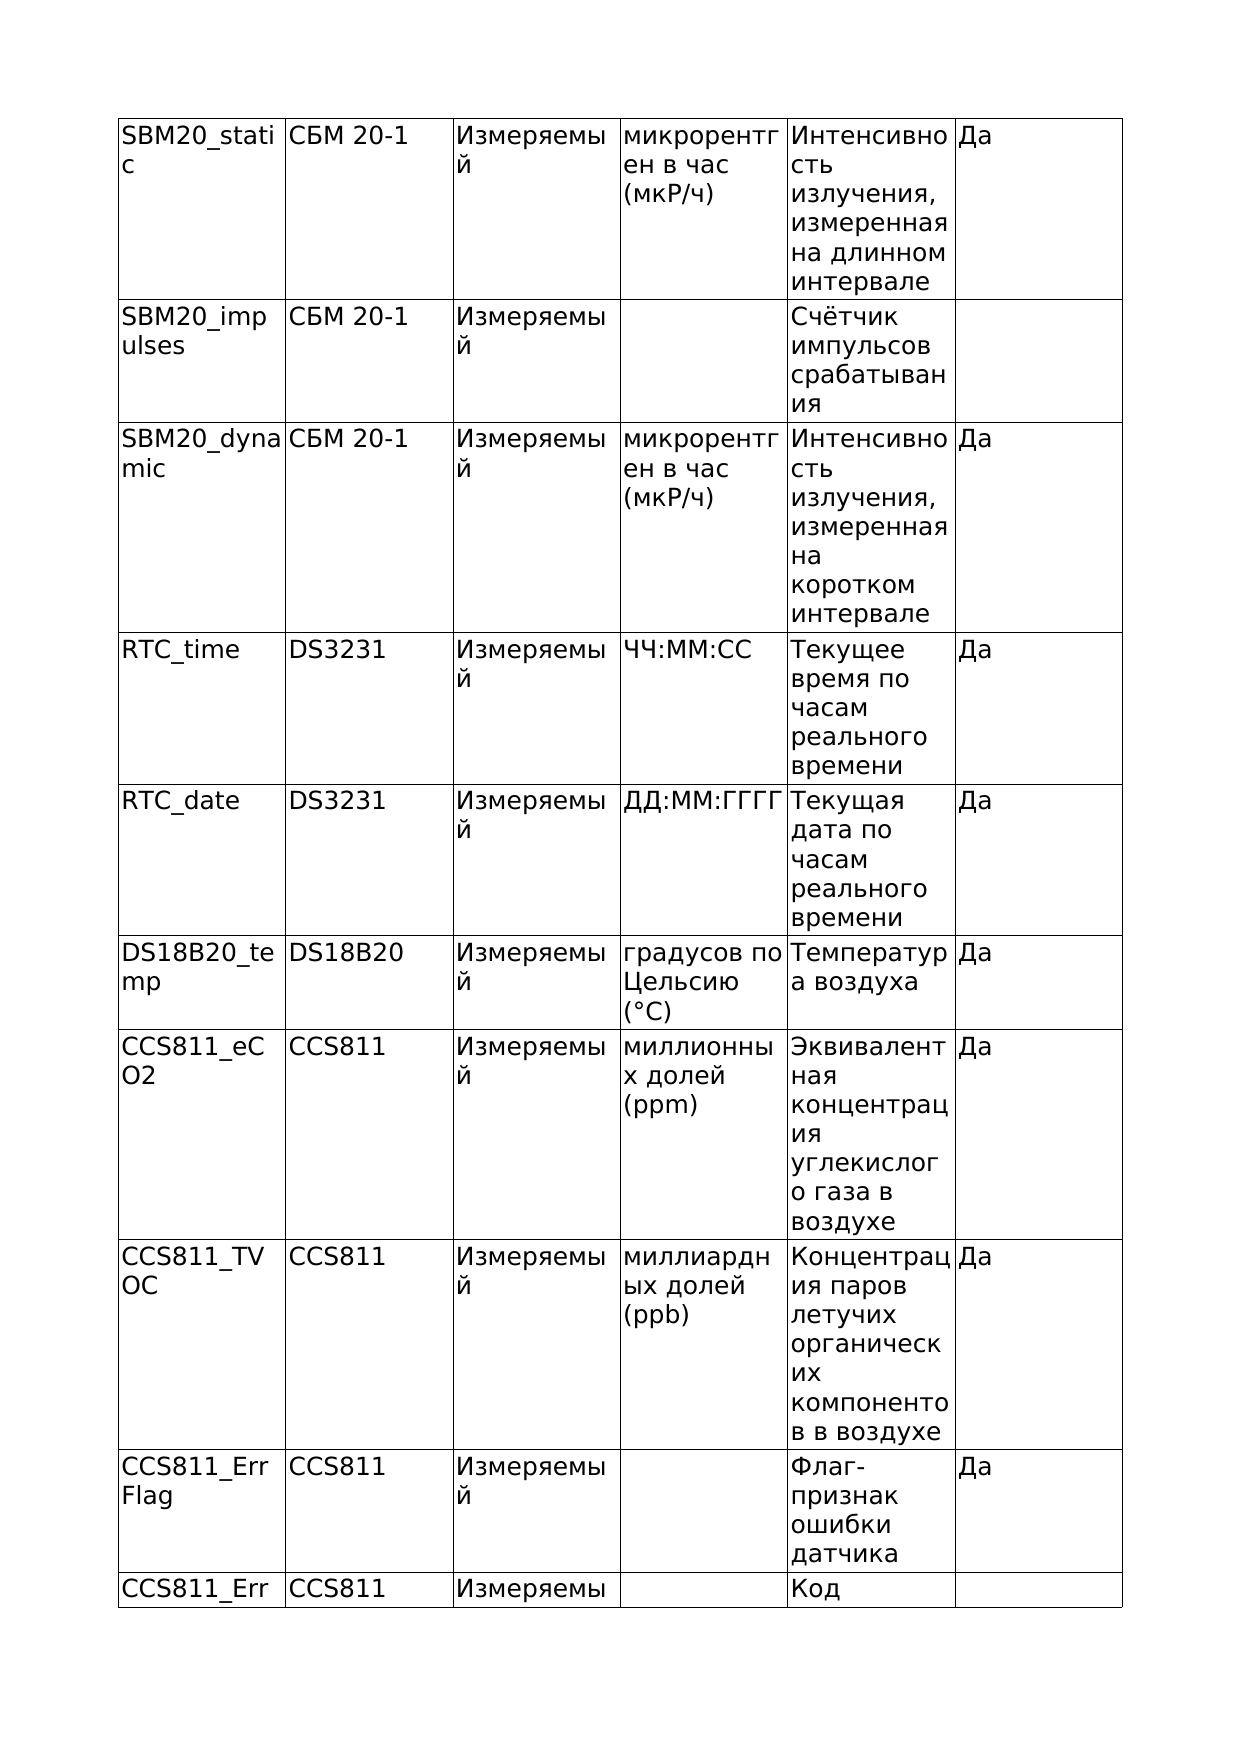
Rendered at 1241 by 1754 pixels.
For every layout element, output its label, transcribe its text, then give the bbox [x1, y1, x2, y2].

table_cell [956, 300, 1122, 422]
table_cell [621, 1573, 787, 1607]
table_cell Температура воздуха [788, 936, 955, 1029]
table_cell Измеряемый [454, 785, 620, 935]
table_cell Текущее время по часам реального времени [788, 633, 955, 783]
table_cell CCS811_eCO2 [119, 1030, 285, 1239]
table_cell CCS811 [286, 1450, 453, 1572]
table_cell [956, 1573, 1122, 1607]
table_cell DS18B20 [286, 936, 453, 1029]
table_cell микрорентген в час (мкР/ч) [621, 119, 787, 299]
table_cell Да [956, 633, 1122, 783]
table_cell [621, 1450, 787, 1572]
table_cell Да [956, 936, 1122, 1029]
table_cell Измеряемый [454, 300, 620, 422]
table_cell Да [956, 1240, 1122, 1449]
table_cell Измеряемый [454, 936, 620, 1029]
table_cell Измеряемый [454, 1030, 620, 1239]
table_cell Да [956, 1450, 1122, 1572]
table_cell Счётчик импульсов срабатывания [788, 300, 955, 422]
table_cell Интенсивность излучения, измеренная на длинном интервале [788, 119, 955, 299]
table_cell Да [956, 785, 1122, 935]
table_cell CCS811 [286, 1573, 453, 1607]
table_cell Флаг-признак ошибки датчика [788, 1450, 955, 1572]
table_cell CCS811_Err [119, 1573, 285, 1607]
table_cell СБМ 20-1 [286, 119, 453, 299]
table_cell SBM20_impulses [119, 300, 285, 422]
table_cell Текущая дата по часам реального времени [788, 785, 955, 935]
table_cell миллионных долей (ppm) [621, 1030, 787, 1239]
table_cell Измеряемый [454, 1450, 620, 1572]
table_cell Измеряемый [454, 423, 620, 632]
table_cell микрорентген в час (мкР/ч) [621, 423, 787, 632]
table_cell CCS811_TVOC [119, 1240, 285, 1449]
table_cell Измеряемы [454, 1573, 620, 1607]
table_cell Да [956, 423, 1122, 632]
table_cell SBM20_static [119, 119, 285, 299]
table_cell Да [956, 119, 1122, 299]
table_cell Измеряемый [454, 1240, 620, 1449]
table_cell градусов по Цельсию (°C) [621, 936, 787, 1029]
table_cell ЧЧ:ММ:СС [621, 633, 787, 783]
table_cell DS3231 [286, 785, 453, 935]
table_cell CCS811 [286, 1240, 453, 1449]
table_cell [621, 300, 787, 422]
table_cell СБМ 20-1 [286, 300, 453, 422]
table_cell CCS811 [286, 1030, 453, 1239]
table_cell Измеряемый [454, 119, 620, 299]
table_cell CCS811_ErrFlag [119, 1450, 285, 1572]
table_cell Код [788, 1573, 955, 1607]
table_cell RTC_time [119, 633, 285, 783]
table_cell миллиардных долей (ppb) [621, 1240, 787, 1449]
table_cell Да [956, 1030, 1122, 1239]
table_cell СБМ 20-1 [286, 423, 453, 632]
table_cell Интенсивность излучения, измеренная на коротком интервале [788, 423, 955, 632]
table_cell DS3231 [286, 633, 453, 783]
table_cell Концентрация паров летучих органических компонентов в воздухе [788, 1240, 955, 1449]
table_cell Эквивалентная концентрация углекислого газа в воздухе [788, 1030, 955, 1239]
table_cell SBM20_dynamic [119, 423, 285, 632]
table_cell Измеряемый [454, 633, 620, 783]
table_cell ДД:ММ:ГГГГ [621, 785, 787, 935]
table_cell RTC_date [119, 785, 285, 935]
table_cell DS18B20_temp [119, 936, 285, 1029]
